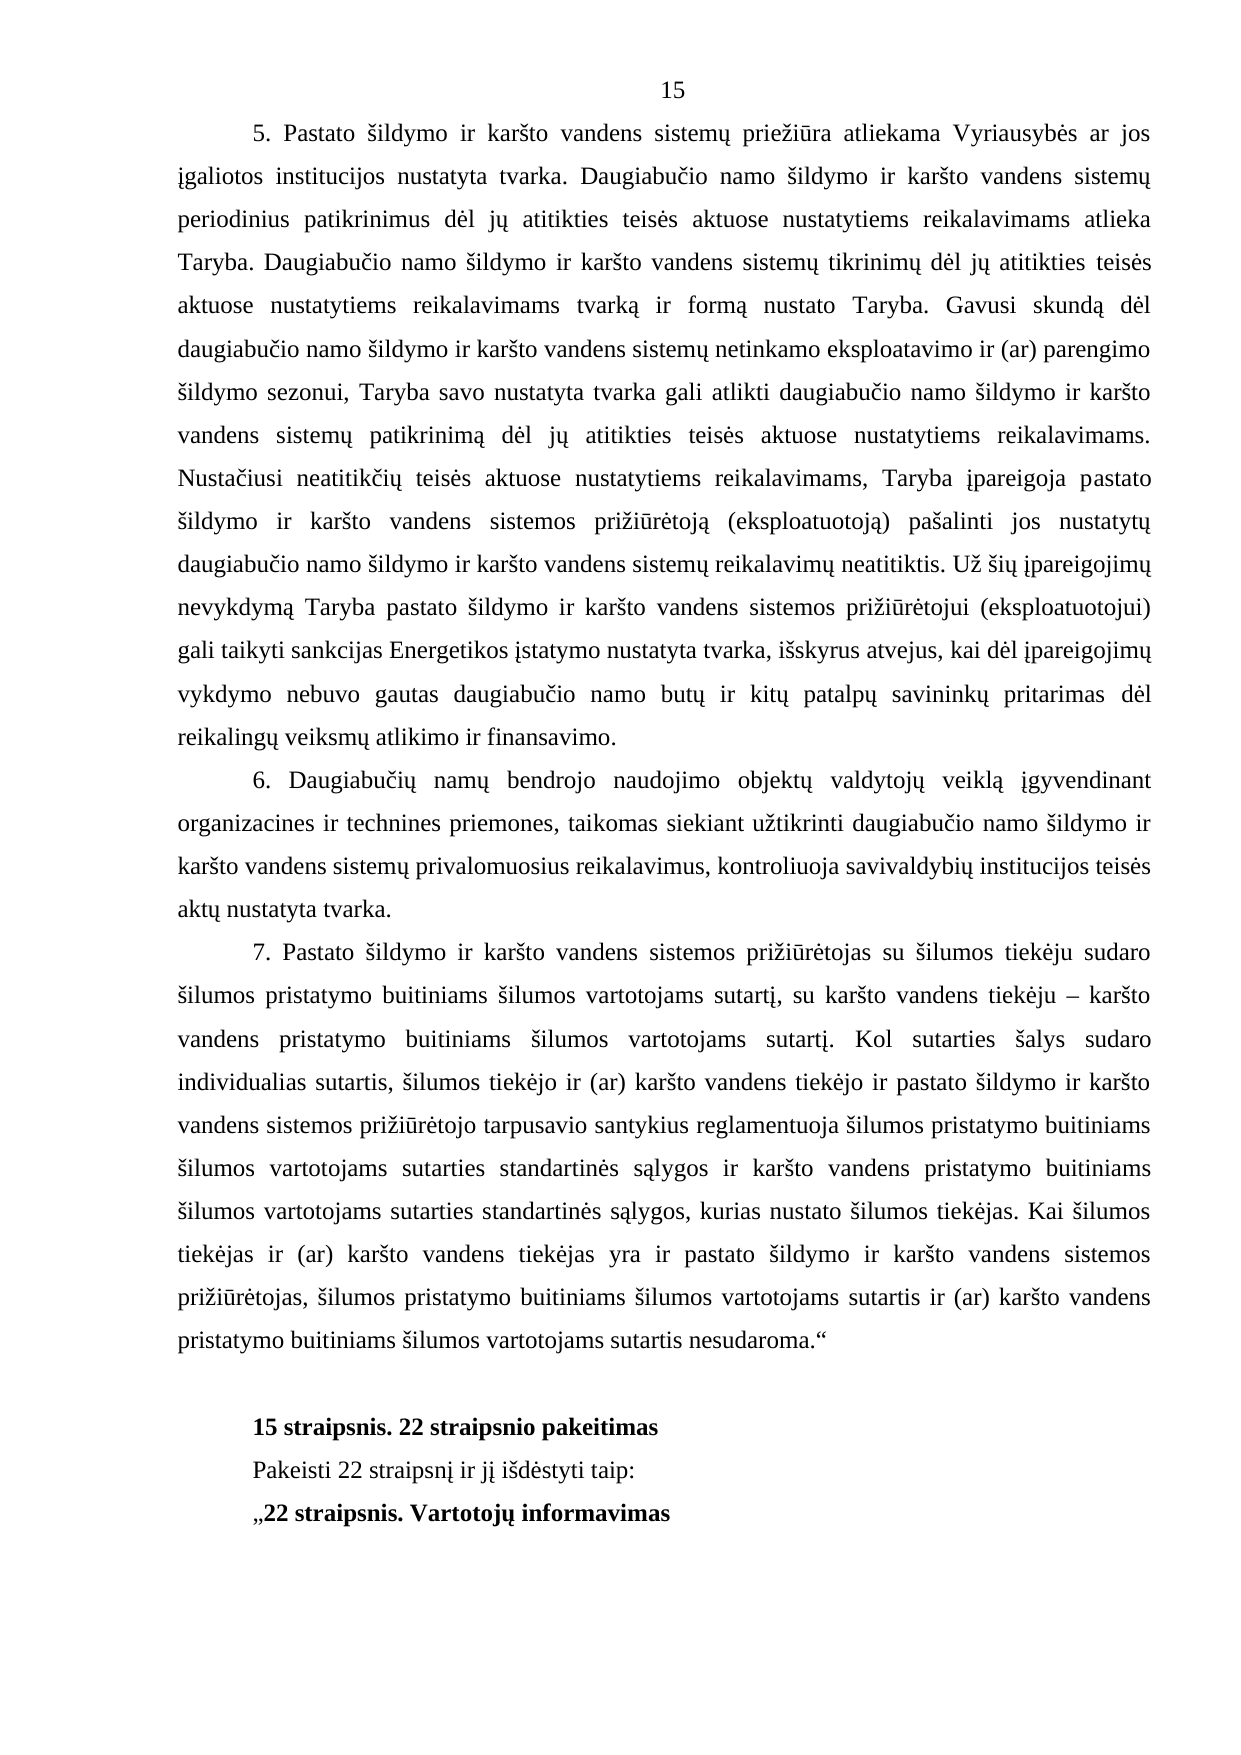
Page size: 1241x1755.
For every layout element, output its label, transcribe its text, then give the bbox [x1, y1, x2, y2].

text „22 straipsnis. Vartotojų informavimas [177, 1498, 1152, 1527]
text 6. Daugiabučių namų bendrojo naudojimo objektų valdytojų veiklą įgyvendinant organizacines ir technines priemones, taikomas siekiant užtikrinti daugiabučio namo šildymo ir karšto vandens sistemų privalomuosius reikalavimus, kontroliuoja savivaldybių institucijos teisės aktų nustatyta tvarka. [177, 765, 1152, 923]
text Pakeisti 22 straipsnį ir jį išdėstyti taip: [177, 1455, 1152, 1484]
text 7. Pastato šildymo ir karšto vandens sistemos prižiūrėtojas su šilumos tiekėju sudaro šilumos pristatymo buitiniams šilumos vartotojams sutartį, su karšto vandens tiekėju – karšto vandens pristatymo buitiniams šilumos vartotojams sutartį. Kol sutarties šalys sudaro individualias sutartis, šilumos tiekėjo ir (ar) karšto vandens tiekėjo ir pastato šildymo ir karšto vandens sistemos prižiūrėtojo tarpusavio santykius reglamentuoja šilumos pristatymo buitiniams šilumos vartotojams sutarties standartinės sąlygos ir karšto vandens pristatymo buitiniams šilumos vartotojams sutarties standartinės sąlygos, kurias nustato šilumos tiekėjas. Kai šilumos tiekėjas ir (ar) karšto vandens tiekėjas yra ir pastato šildymo ir karšto vandens sistemos prižiūrėtojas, šilumos pristatymo buitiniams šilumos vartotojams sutartis ir (ar) karšto vandens pristatymo buitiniams šilumos vartotojams sutartis nesudaroma.“ [177, 937, 1152, 1354]
text 5. Pastato šildymo ir karšto vandens sistemų priežiūra atliekama Vyriausybės ar jos įgaliotos institucijos nustatyta tvarka. Daugiabučio namo šildymo ir karšto vandens sistemų periodinius patikrinimus dėl jų atitikties teisės aktuose nustatytiems reikalavimams atlieka Taryba. Daugiabučio namo šildymo ir karšto vandens sistemų tikrinimų dėl jų atitikties teisės aktuose nustatytiems reikalavimams tvarką ir formą nustato Taryba. Gavusi skundą dėl daugiabučio namo šildymo ir karšto vandens sistemų netinkamo eksploatavimo ir (ar) parengimo šildymo sezonui, Taryba savo nustatyta tvarka gali atlikti daugiabučio namo šildymo ir karšto vandens sistemų patikrinimą dėl jų atitikties teisės aktuose nustatytiems reikalavimams. Nustačiusi neatitikčių teisės aktuose nustatytiems reikalavimams, Taryba įpareigoja pastato šildymo ir karšto vandens sistemos prižiūrėtoją (eksploatuotoją) pašalinti jos nustatytų daugiabučio namo šildymo ir karšto vandens sistemų reikalavimų neatitiktis. Už šių įpareigojimų nevykdymą Taryba pastato šildymo ir karšto vandens sistemos prižiūrėtojui (eksploatuotojui) gali taikyti sankcijas Energetikos įstatymo nustatyta tvarka, išskyrus atvejus, kai dėl įpareigojimų vykdymo nebuvo gautas daugiabučio namo butų ir kitų patalpų savininkų pritarimas dėl reikalingų veiksmų atlikimo ir finansavimo. [177, 118, 1152, 751]
text 15 straipsnis. 22 straipsnio pakeitimas [177, 1412, 1152, 1441]
